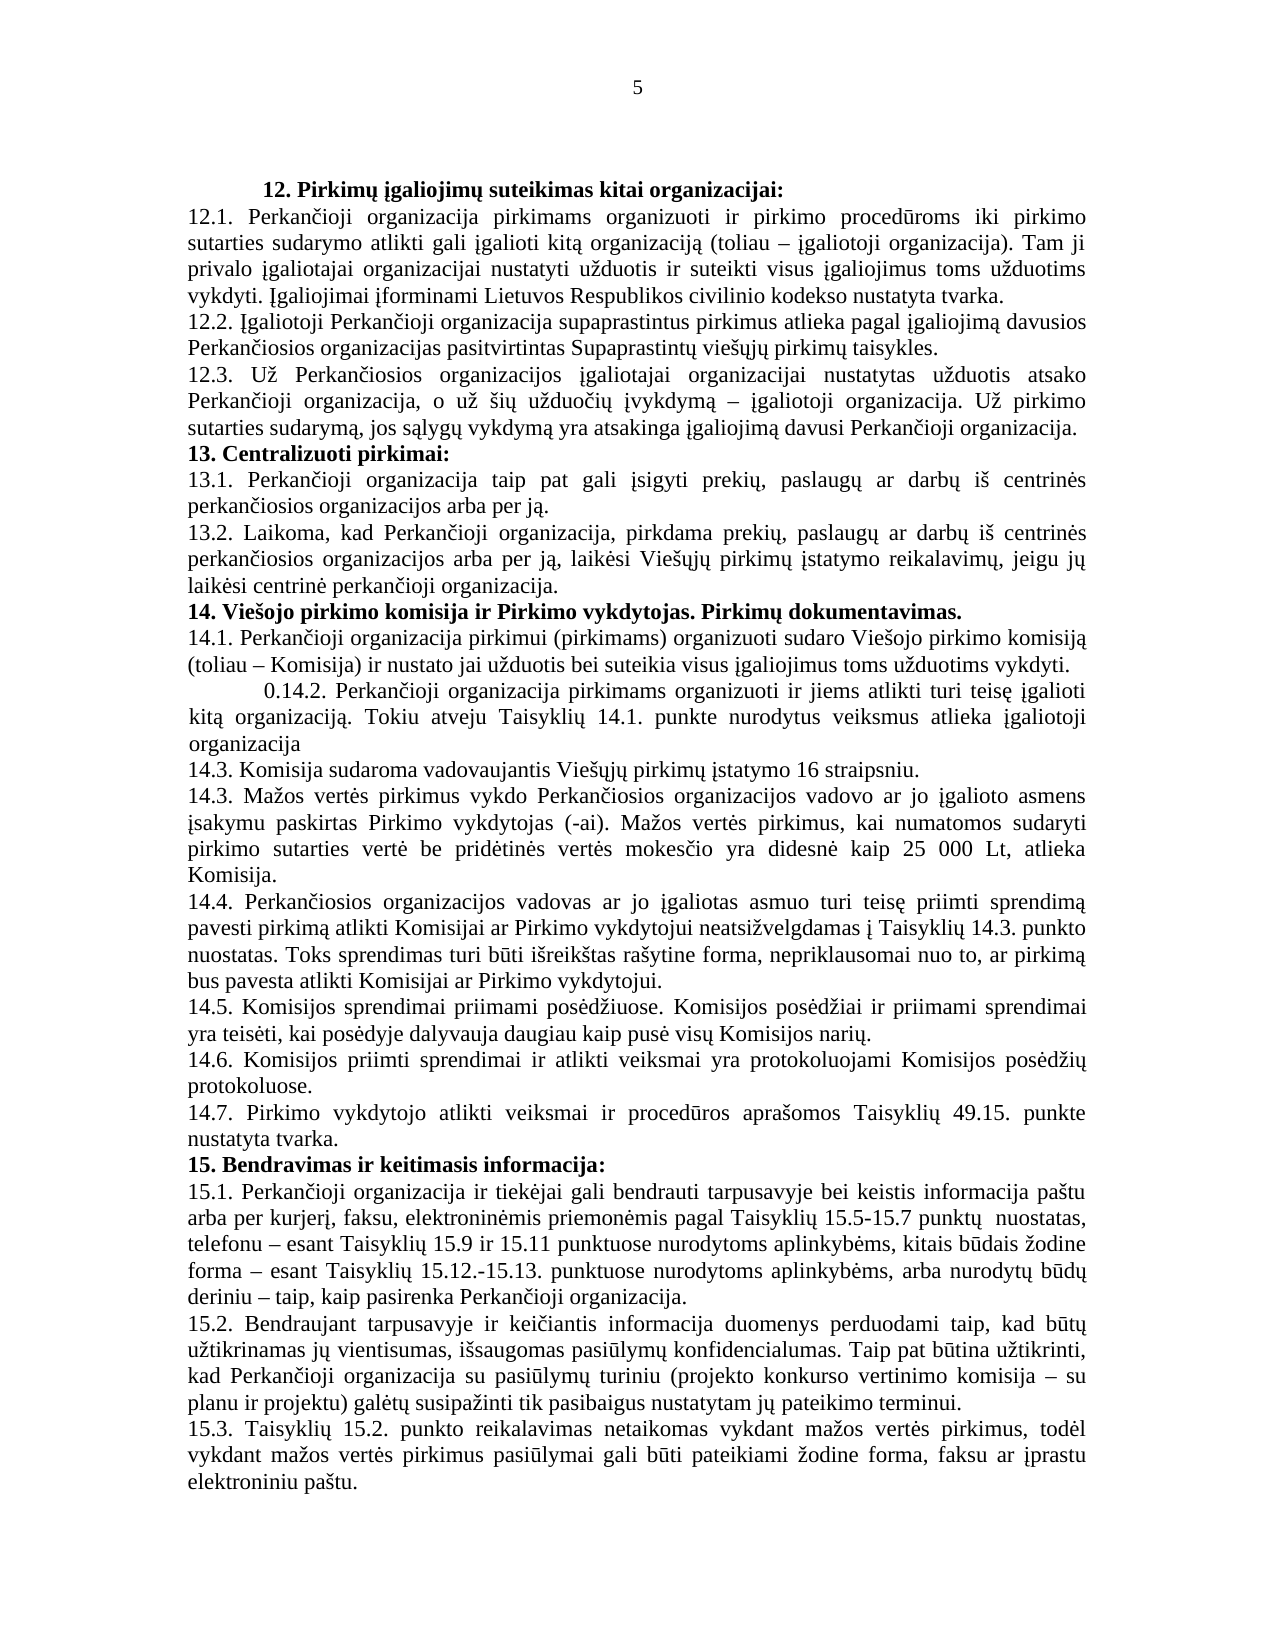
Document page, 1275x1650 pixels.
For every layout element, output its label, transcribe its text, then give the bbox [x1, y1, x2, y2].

subtitle 12.2. Įgaliotoji Perkančioji organizacija supaprastintus pirkimus atlieka pagal įgaliojimą davusios Perkančiosios organizacijas pasitvirtintas Supaprastintų viešųjų pirkimų taisykles. [187, 308, 1087, 361]
subtitle 14.3. Komisija sudaroma vadovaujantis Viešųjų pirkimų įstatymo 16 straipsniu. [187, 756, 1087, 782]
text 12. Pirkimų įgaliojimų suteikimas kitai organizacijai: [187, 176, 1087, 203]
subtitle 15.1. Perkančioji organizacija ir tiekėjai gali bendrauti tarpusavyje bei keistis informacija paštu arba per kurjerį, faksu, elektroninėmis priemonėmis pagal Taisyklių 15.5-15.7 punktų nuostatas, telefonu – esant Taisyklių 15.9 ir 15.11 punktuose nurodytoms aplinkybėms, kitais būdais žodine forma – esant Taisyklių 15.12.-15.13. punktuose nurodytoms aplinkybėms, arba nurodytų būdų deriniu – taip, kaip pasirenka Perkančioji organizacija. [187, 1178, 1087, 1309]
subtitle 12.1. Perkančioji organizacija pirkimams organizuoti ir pirkimo procedūroms iki pirkimo sutarties sudarymo atlikti gali įgalioti kitą organizaciją (toliau – įgaliotoji organizacija). Tam ji privalo įgaliotajai organizacijai nustatyti užduotis ir suteikti visus įgaliojimus toms užduotims vykdyti. Įgaliojimai įforminami Lietuvos Respublikos civilinio kodekso nustatyta tvarka. [187, 203, 1087, 308]
subtitle 14. Viešojo pirkimo komisija ir Pirkimo vykdytojas. Pirkimų dokumentavimas. [187, 598, 1087, 624]
subtitle 14.5. Komisijos sprendimai priimami posėdžiuose. Komisijos posėdžiai ir priimami sprendimai yra teisėti, kai posėdyje dalyvauja daugiau kaip pusė visų Komisijos narių. [187, 993, 1087, 1046]
subtitle 15.2. Bendraujant tarpusavyje ir keičiantis informacija duomenys perduodami taip, kad būtų užtikrinamas jų vientisumas, išsaugomas pasiūlymų konfidencialumas. Taip pat būtina užtikrinti, kad Perkančioji organizacija su pasiūlymų turiniu (projekto konkurso vertinimo komisija – su planu ir projektu) galėtų susipažinti tik pasibaigus nustatytam jų pateikimo terminui. [187, 1309, 1087, 1415]
subtitle 12.3. Už Perkančiosios organizacijos įgaliotajai organizacijai nustatytas užduotis atsako Perkančioji organizacija, o už šių užduočių įvykdymą – įgaliotoji organizacija. Už pirkimo sutarties sudarymą, jos sąlygų vykdymą yra atsakinga įgaliojimą davusi Perkančioji organizacija. [187, 361, 1087, 440]
subtitle 14.4. Perkančiosios organizacijos vadovas ar jo įgaliotas asmuo turi teisę priimti sprendimą pavesti pirkimą atlikti Komisijai ar Pirkimo vykdytojui neatsižvelgdamas į Taisyklių 14.3. punkto nuostatas. Toks sprendimas turi būti išreikštas rašytine forma, nepriklausomai nuo to, ar pirkimą bus pavesta atlikti Komisijai ar Pirkimo vykdytojui. [187, 888, 1087, 993]
subtitle 13.1. Perkančioji organizacija taip pat gali įsigyti prekių, paslaugų ar darbų iš centrinės perkančiosios organizacijos arba per ją. [187, 466, 1087, 519]
subtitle 14.3. Mažos vertės pirkimus vykdo Perkančiosios organizacijos vadovo ar jo įgalioto asmens įsakymu paskirtas Pirkimo vykdytojas (-ai). Mažos vertės pirkimus, kai numatomos sudaryti pirkimo sutarties vertė be pridėtinės vertės mokesčio yra didesnė kaip 25 000 Lt, atlieka Komisija. [187, 782, 1087, 888]
subtitle 13.2. Laikoma, kad Perkančioji organizacija, pirkdama prekių, paslaugų ar darbų iš centrinės perkančiosios organizacijos arba per ją, laikėsi Viešųjų pirkimų įstatymo reikalavimų, jeigu jų laikėsi centrinė perkančioji organizacija. [187, 519, 1087, 598]
subtitle 4.2. Perkančioji organizacija pirkimams organizuoti ir jiems atlikti turi teisę įgalioti kitą organizaciją. Tokiu atveju Taisyklių 14.1. punkte nurodytus veiksmus atlieka įgaliotoji organizacija [189, 677, 1087, 756]
subtitle 14.6. Komisijos priimti sprendimai ir atlikti veiksmai yra protokoluojami Komisijos posėdžių protokoluose. [187, 1046, 1087, 1099]
subtitle 13. Centralizuoti pirkimai: [187, 440, 1087, 466]
subtitle 15.3. Taisyklių 15.2. punkto reikalavimas netaikomas vykdant mažos vertės pirkimus, todėl vykdant mažos vertės pirkimus pasiūlymai gali būti pateikiami žodine forma, faksu ar įprastu elektroniniu paštu. [187, 1415, 1087, 1494]
subtitle 15. Bendravimas ir keitimasis informacija: [187, 1151, 1087, 1178]
subtitle 14.1. Perkančioji organizacija pirkimui (pirkimams) organizuoti sudaro Viešojo pirkimo komisiją (toliau – Komisija) ir nustato jai užduotis bei suteikia visus įgaliojimus toms užduotims vykdyti. [187, 624, 1087, 677]
subtitle 14.7. Pirkimo vykdytojo atlikti veiksmai ir procedūros aprašomos Taisyklių 49.15. punkte nustatyta tvarka. [187, 1099, 1087, 1151]
